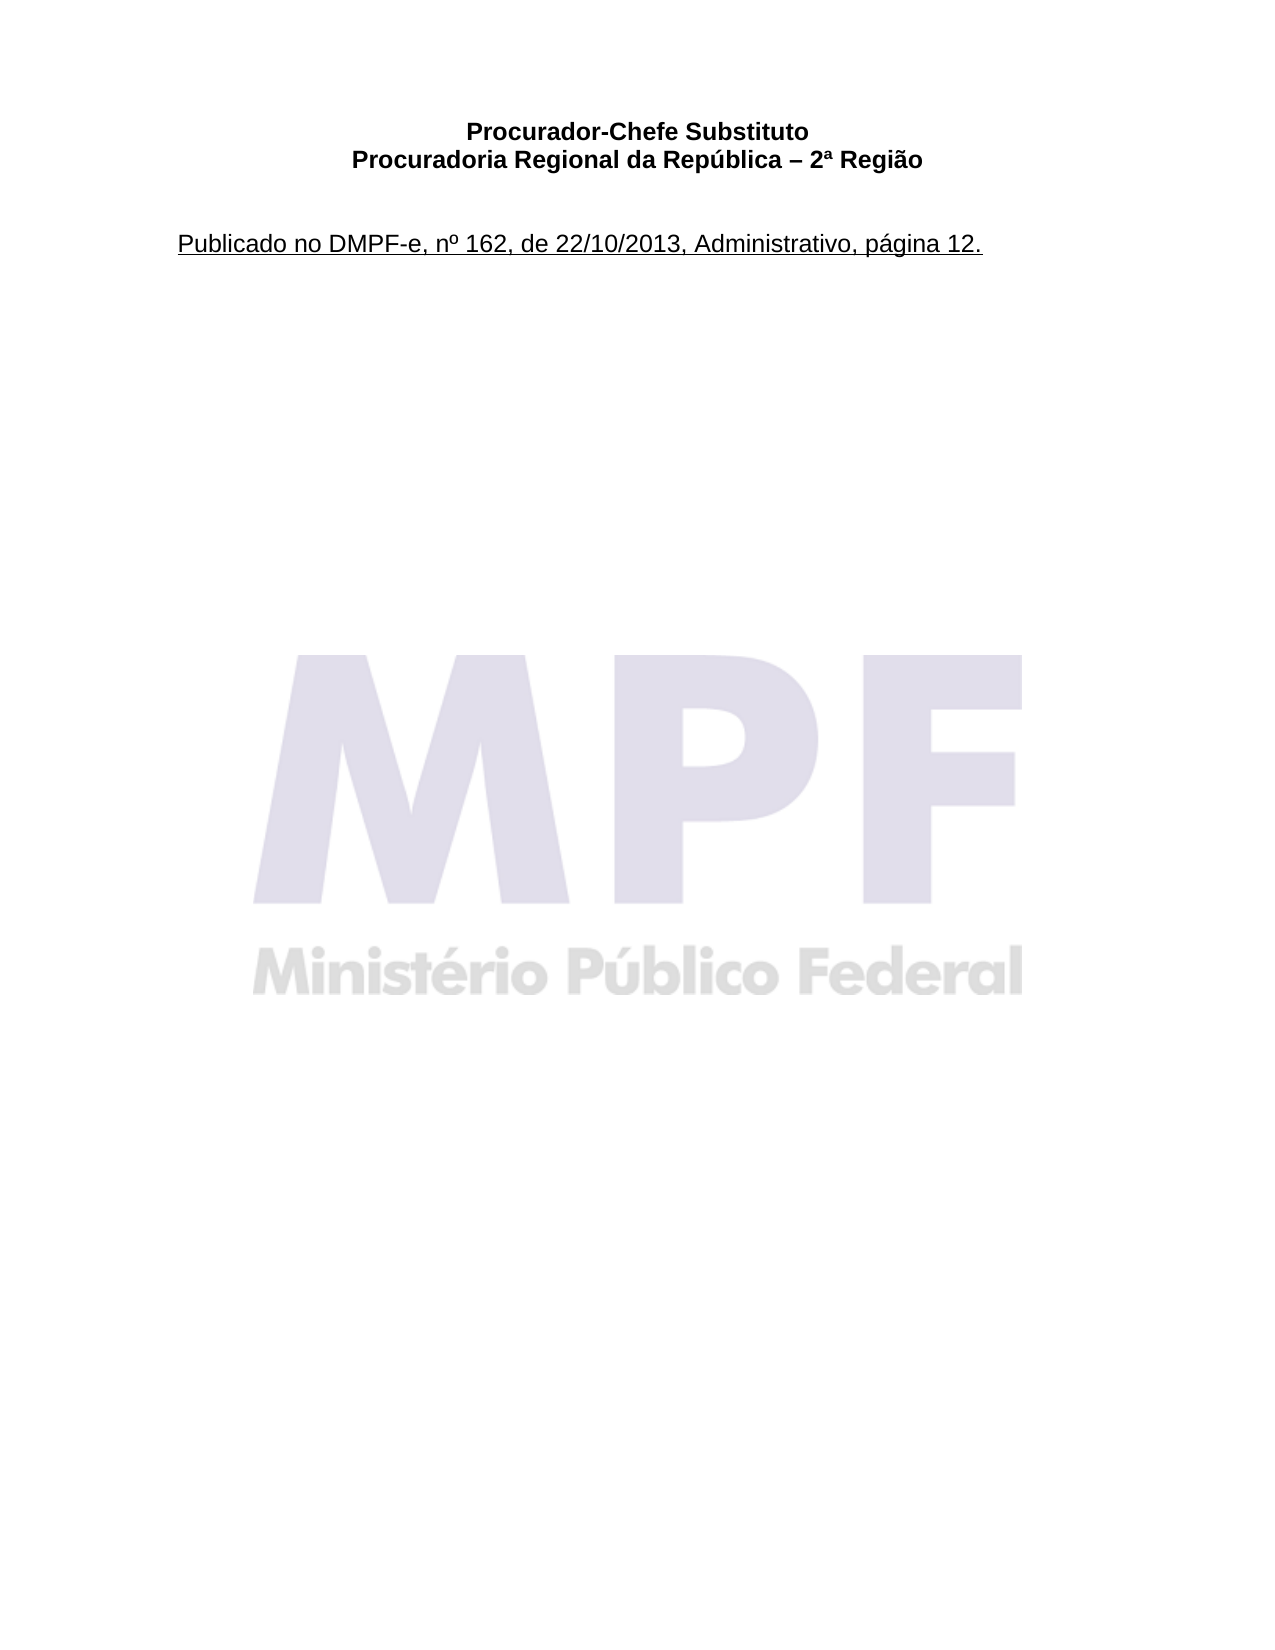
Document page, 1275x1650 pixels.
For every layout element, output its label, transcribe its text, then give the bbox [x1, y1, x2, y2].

picture [253, 655, 1022, 995]
subtitle Procuradoria Regional da República – 2ª Região [177, 146, 1098, 174]
text Publicado no DMPF-e, nº 162, de 22/10/2013, Administrativo, página 12. [177, 229, 1098, 257]
subtitle Procurador-Chefe Substituto [177, 118, 1098, 146]
